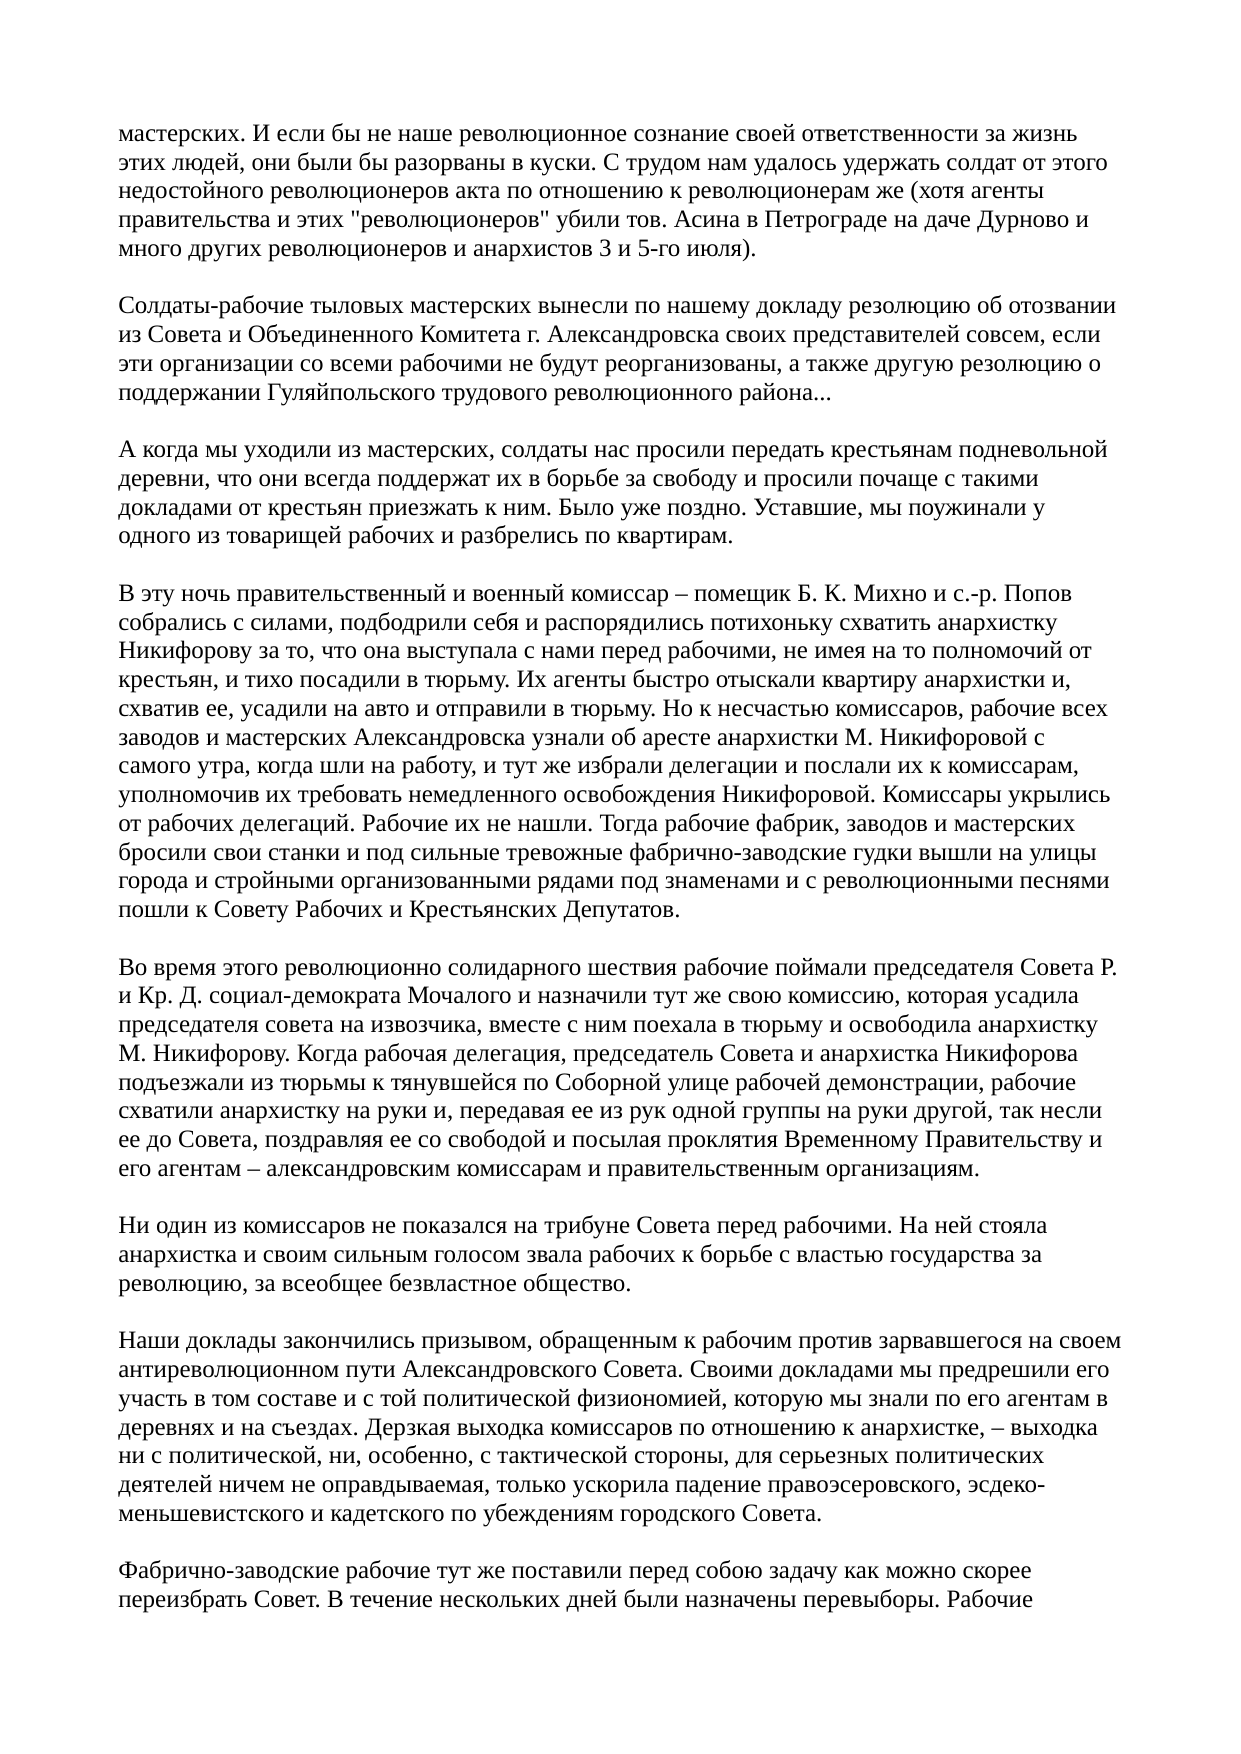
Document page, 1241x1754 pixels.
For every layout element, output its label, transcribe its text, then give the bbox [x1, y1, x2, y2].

text В эту ночь правительственный и военный комиссар – помещик Б. К. Михно и с.-р. Попов собрались с силами, подбодрили себя и распорядились потихоньку схватить анархистку Никифорову за то, что она выступала с нами перед рабочими, не имея на то полномочий от крестьян, и тихо посадили в тюрьму. Их агенты быстро отыскали квартиру анархистки и, схватив ее, усадили на авто и отправили в тюрьму. Но к несчастью комиссаров, рабочие всех заводов и мастерских Александровска узнали об аресте анархистки М. Никифоровой с самого утра, когда шли на работу, и тут же избрали делегации и послали их к комиссарам, уполномочив их требовать немедленного освобождения Никифоровой. Комиссары укрылись от рабочих делегаций. Рабочие их не нашли. Тогда рабочие фабрик, заводов и мастерских бросили свои станки и под сильные тревожные фабрично-заводские гудки вышли на улицы города и стройными организованными рядами под знаменами и с революционными песнями пошли к Совету Рабочих и Крестьянских Депутатов. [118, 578, 1122, 923]
text Солдаты-рабочие тыловых мастерских вынесли по нашему докладу резолюцию об отозвании из Совета и Объединенного Комитета г. Александровска своих представителей совсем, если эти организации со всеми рабочими не будут реорганизованы, а также другую резолюцию о поддержании Гуляйпольского трудового революционного района... [118, 291, 1122, 406]
text мастерских. И если бы не наше революционное сознание своей ответственности за жизнь этих людей, они были бы разорваны в куски. С трудом нам удалось удержать солдат от этого недостойного революционеров акта по отношению к революционерам же (хотя агенты правительства и этих "революционеров" убили тов. Асина в Петрограде на даче Дурново и много других революционеров и анархистов 3 и 5-го июля). [118, 118, 1122, 262]
text Ни один из комиссаров не показался на трибуне Совета перед рабочими. На ней стояла анархистка и своим сильным голосом звала рабочих к борьбе с властью государства за революцию, за всеобщее безвластное общество. [118, 1211, 1122, 1297]
text А когда мы уходили из мастерских, солдаты нас просили передать крестьянам подневольной деревни, что они всегда поддержат их в борьбе за свободу и просили почаще с такими докладами от крестьян приезжать к ним. Было уже поздно. Уставшие, мы поужинали у одного из товарищей рабочих и разбрелись по квартирам. [118, 434, 1122, 549]
text Во время этого революционно солидарного шествия рабочие поймали председателя Совета Р. и Кр. Д. социал-демократа Мочалого и назначили тут же свою комиссию, которая усадила председателя совета на извозчика, вместе с ним поехала в тюрьму и освободила анархистку М. Никифорову. Когда рабочая делегация, председатель Совета и анархистка Никифорова подъезжали из тюрьмы к тянувшейся по Соборной улице рабочей демонстрации, рабочие схватили анархистку на руки и, передавая ее из рук одной группы на руки другой, так несли ее до Совета, поздравляя ее со свободой и посылая проклятия Временному Правительству и его агентам – александровским комиссарам и правительственным организациям. [118, 952, 1122, 1182]
text Наши доклады закончились призывом, обращенным к рабочим против зарвавшегося на своем антиреволюционном пути Александровского Совета. Своими докладами мы предрешили его участь в том составе и с той политической физиономией, которую мы знали по его агентам в деревнях и на съездах. Дерзкая выходка комиссаров по отношению к анархистке, – выходка ни с политической, ни, особенно, с тактической стороны, для серьезных политических деятелей ничем не оправдываемая, только ускорила падение правоэсеровского, эсдеко-меньшевистского и кадетского по убеждениям городского Совета. [118, 1326, 1122, 1527]
text Фабрично-заводские рабочие тут же поставили перед собою задачу как можно скорее переизбрать Совет. В течение нескольких дней были назначены перевыборы. Рабочие [118, 1556, 1122, 1613]
